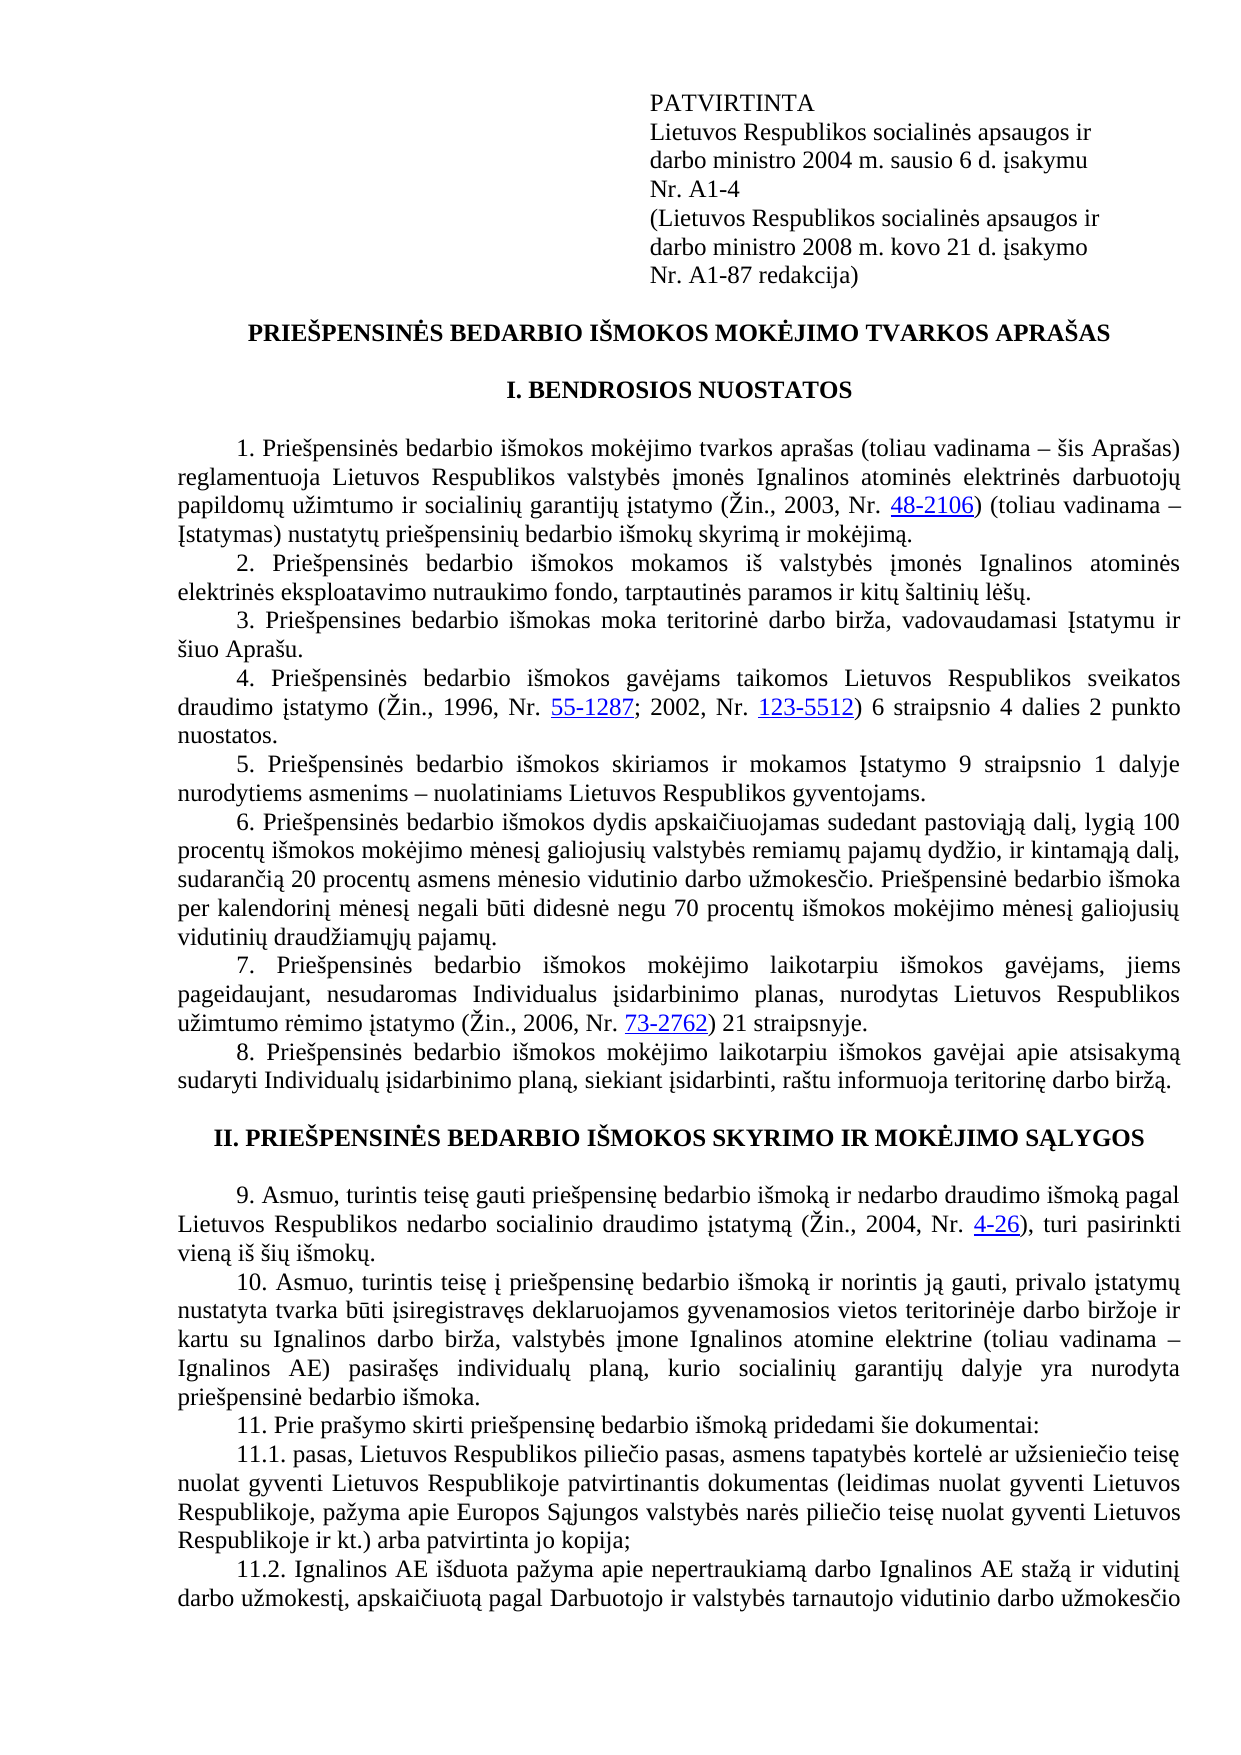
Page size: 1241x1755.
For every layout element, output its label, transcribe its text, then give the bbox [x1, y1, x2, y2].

text I. BENDROSIOS NUOSTATOS [177, 375, 1181, 404]
text 11.1. pasas, Lietuvos Respublikos piliečio pasas, asmens tapatybės kortelė ar užsieniečio teisę nuolat gyventi Lietuvos Respublikoje patvirtinantis dokumentas (leidimas nuolat gyventi Lietuvos Respublikoje, pažyma apie Europos Sąjungos valstybės narės piliečio teisę nuolat gyventi Lietuvos Respublikoje ir kt.) arba patvirtinta jo kopija; [177, 1439, 1181, 1554]
text 11.2. Ignalinos AE išduota pažyma apie nepertraukiamą darbo Ignalinos AE stažą ir vidutinį darbo užmokestį, apskaičiuotą pagal Darbuotojo ir valstybės tarnautojo vidutinio darbo užmokesčio [177, 1554, 1181, 1612]
text 7. Priešpensinės bedarbio išmokos mokėjimo laikotarpiu išmokos gavėjams, jiems pageidaujant, nesudaromas Individualus įsidarbinimo planas, nurodytas Lietuvos Respublikos užimtumo rėmimo įstatymo (Žin., 2006, Nr. 73-2762) 21 straipsnyje. [177, 950, 1181, 1037]
text 2. Priešpensinės bedarbio išmokos mokamos iš valstybės įmonės Ignalinos atominės elektrinės eksploatavimo nutraukimo fondo, tarptautinės paramos ir kitų šaltinių lėšų. [177, 548, 1181, 605]
text 3. Priešpensines bedarbio išmokas moka teritorinė darbo birža, vadovaudamasi Įstatymu ir šiuo Aprašu. [177, 605, 1181, 663]
text 11. Prie prašymo skirti priešpensinę bedarbio išmoką pridedami šie dokumentai: [177, 1410, 1181, 1439]
text II. PRIEŠPENSINĖS BEDARBIO IŠMOKOS SKYRIMO IR MOKĖJIMO SĄLYGOS [177, 1123, 1181, 1152]
text 9. Asmuo, turintis teisę gauti priešpensinę bedarbio išmoką ir nedarbo draudimo išmoką pagal Lietuvos Respublikos nedarbo socialinio draudimo įstatymą (Žin., 2004, Nr. 4-26), turi pasirinkti vieną iš šių išmokų. [177, 1180, 1181, 1267]
text (Lietuvos Respublikos socialinės apsaugos ir [649, 203, 1181, 232]
text Nr. A1-87 redakcija) [649, 260, 1181, 289]
text PATVIRTINTA [649, 88, 1181, 117]
text Lietuvos Respublikos socialinės apsaugos ir [649, 117, 1181, 145]
text Nr. A1-4 [649, 174, 1181, 203]
text 8. Priešpensinės bedarbio išmokos mokėjimo laikotarpiu išmokos gavėjai apie atsisakymą sudaryti Individualų įsidarbinimo planą, siekiant įsidarbinti, raštu informuoja teritorinę darbo biržą. [177, 1037, 1181, 1094]
text darbo ministro 2008 m. kovo 21 d. įsakymo [649, 232, 1181, 260]
text 5. Priešpensinės bedarbio išmokos skiriamos ir mokamos Įstatymo 9 straipsnio 1 dalyje nurodytiems asmenims – nuolatiniams Lietuvos Respublikos gyventojams. [177, 749, 1181, 807]
text PRIEŠPENSINĖS BEDARBIO IŠMOKOS MOKĖJIMO TVARKOS APRAŠAS [177, 318, 1181, 347]
text darbo ministro 2004 m. sausio 6 d. įsakymu [649, 145, 1181, 174]
text 6. Priešpensinės bedarbio išmokos dydis apskaičiuojamas sudedant pastoviąją dalį, lygią 100 procentų išmokos mokėjimo mėnesį galiojusių valstybės remiamų pajamų dydžio, ir kintamąją dalį, sudarančią 20 procentų asmens mėnesio vidutinio darbo užmokesčio. Priešpensinė bedarbio išmoka per kalendorinį mėnesį negali būti didesnė negu 70 procentų išmokos mokėjimo mėnesį galiojusių vidutinių draudžiamųjų pajamų. [177, 807, 1181, 950]
text 1. Priešpensinės bedarbio išmokos mokėjimo tvarkos aprašas (toliau vadinama – šis Aprašas) reglamentuoja Lietuvos Respublikos valstybės įmonės Ignalinos atominės elektrinės darbuotojų papildomų užimtumo ir socialinių garantijų įstatymo (Žin., 2003, Nr. 48-2106) (toliau vadinama – Įstatymas) nustatytų priešpensinių bedarbio išmokų skyrimą ir mokėjimą. [177, 433, 1181, 548]
text 10. Asmuo, turintis teisę į priešpensinę bedarbio išmoką ir norintis ją gauti, privalo įstatymų nustatyta tvarka būti įsiregistravęs deklaruojamos gyvenamosios vietos teritorinėje darbo biržoje ir kartu su Ignalinos darbo birža, valstybės įmone Ignalinos atomine elektrine (toliau vadinama – Ignalinos AE) pasirašęs individualų planą, kurio socialinių garantijų dalyje yra nurodyta priešpensinė bedarbio išmoka. [177, 1267, 1181, 1410]
text 4. Priešpensinės bedarbio išmokos gavėjams taikomos Lietuvos Respublikos sveikatos draudimo įstatymo (Žin., 1996, Nr. 55-1287; 2002, Nr. 123-5512) 6 straipsnio 4 dalies 2 punkto nuostatos. [177, 663, 1181, 749]
